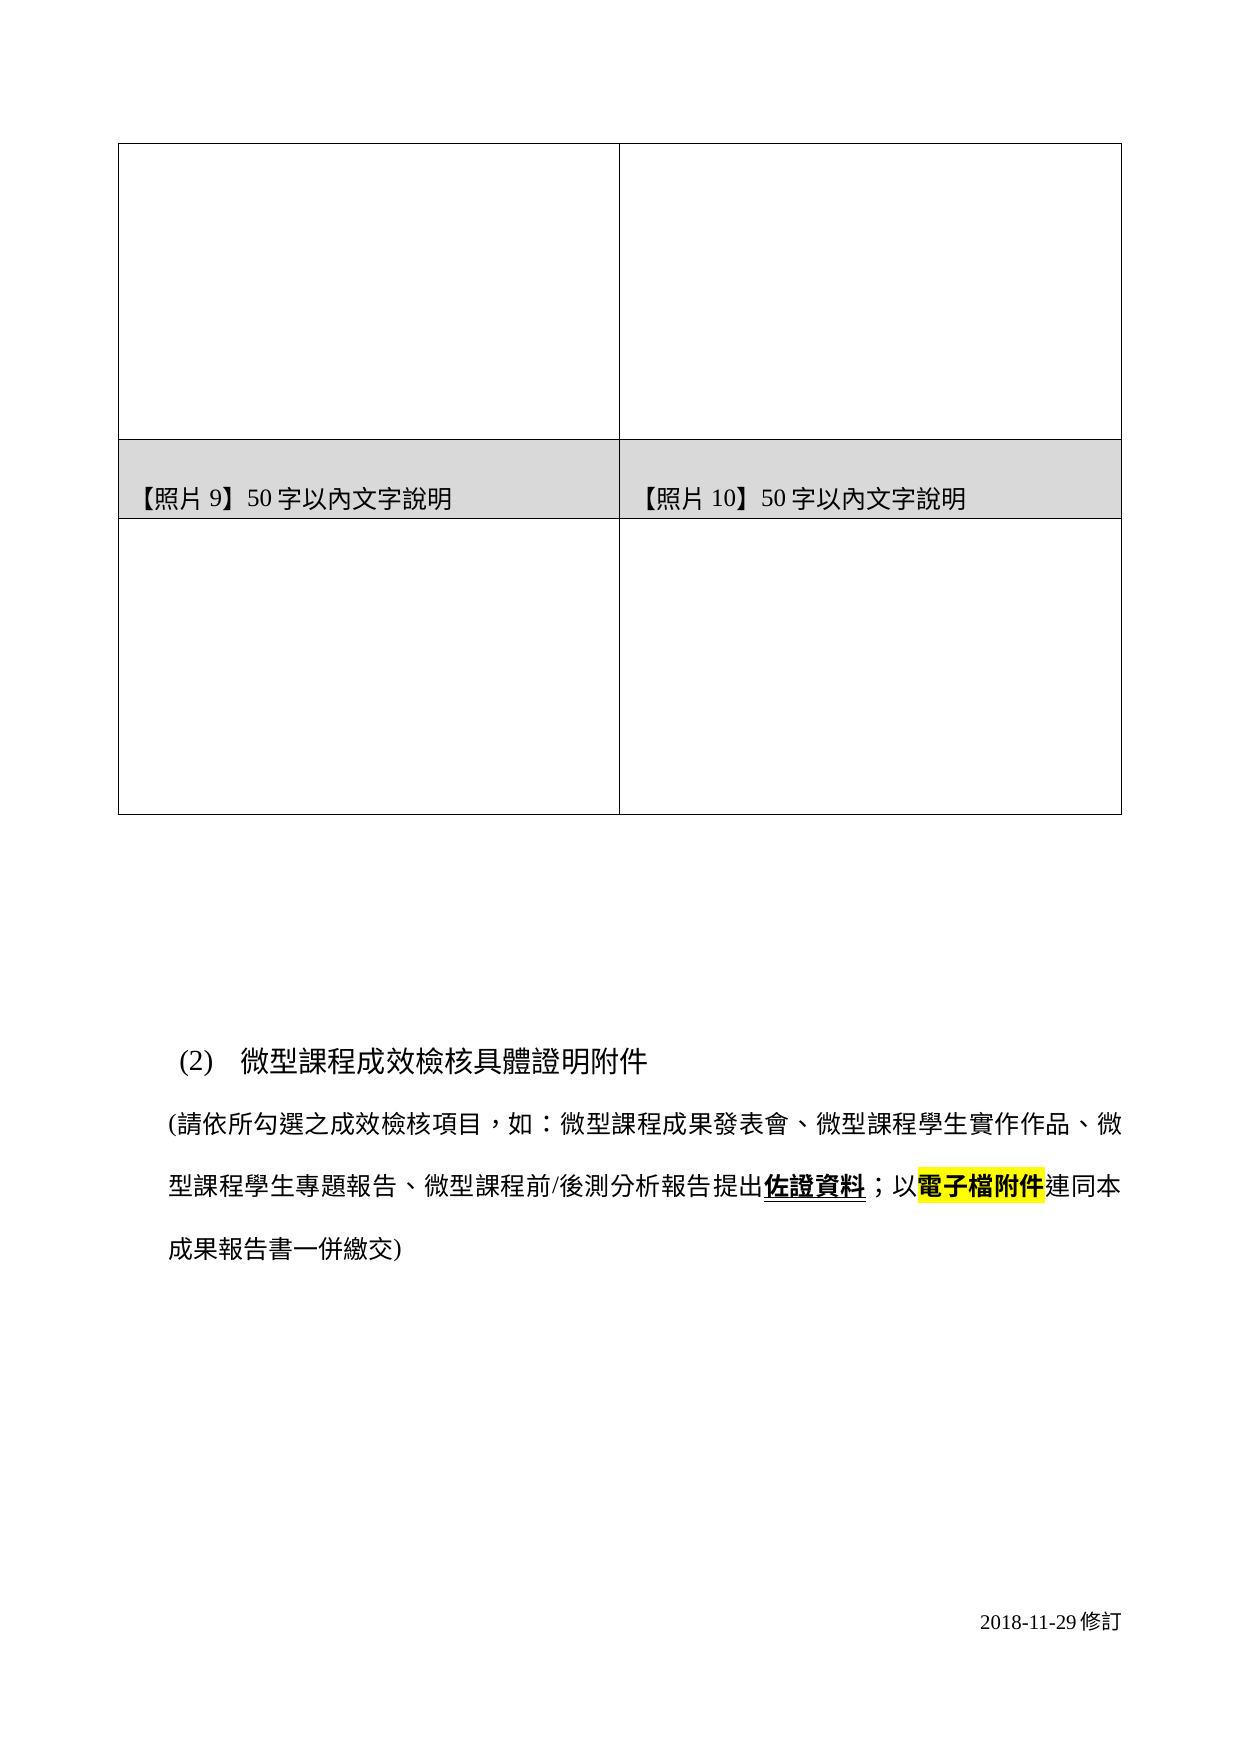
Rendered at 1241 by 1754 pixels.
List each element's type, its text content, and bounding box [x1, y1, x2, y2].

table_cell [119, 519, 619, 813]
table_cell [119, 144, 619, 438]
table_cell 【照片10】50字以內文字說明 [620, 440, 1121, 518]
table_cell [620, 519, 1121, 813]
table_cell [620, 144, 1121, 438]
text (請依所勾選之成效檢核項目，如：微型課程成果發表會、微型課程學生實作作品、微型課程學生專題報告、微型課程前/後測分析報告提出佐證資料；以電子檔附件連同本成果報告書一併繳交) [168, 1081, 1122, 1268]
list 微型課程成效檢核具體證明附件 [179, 1018, 1122, 1081]
table_cell 【照片9】50字以內文字說明 [119, 440, 619, 518]
